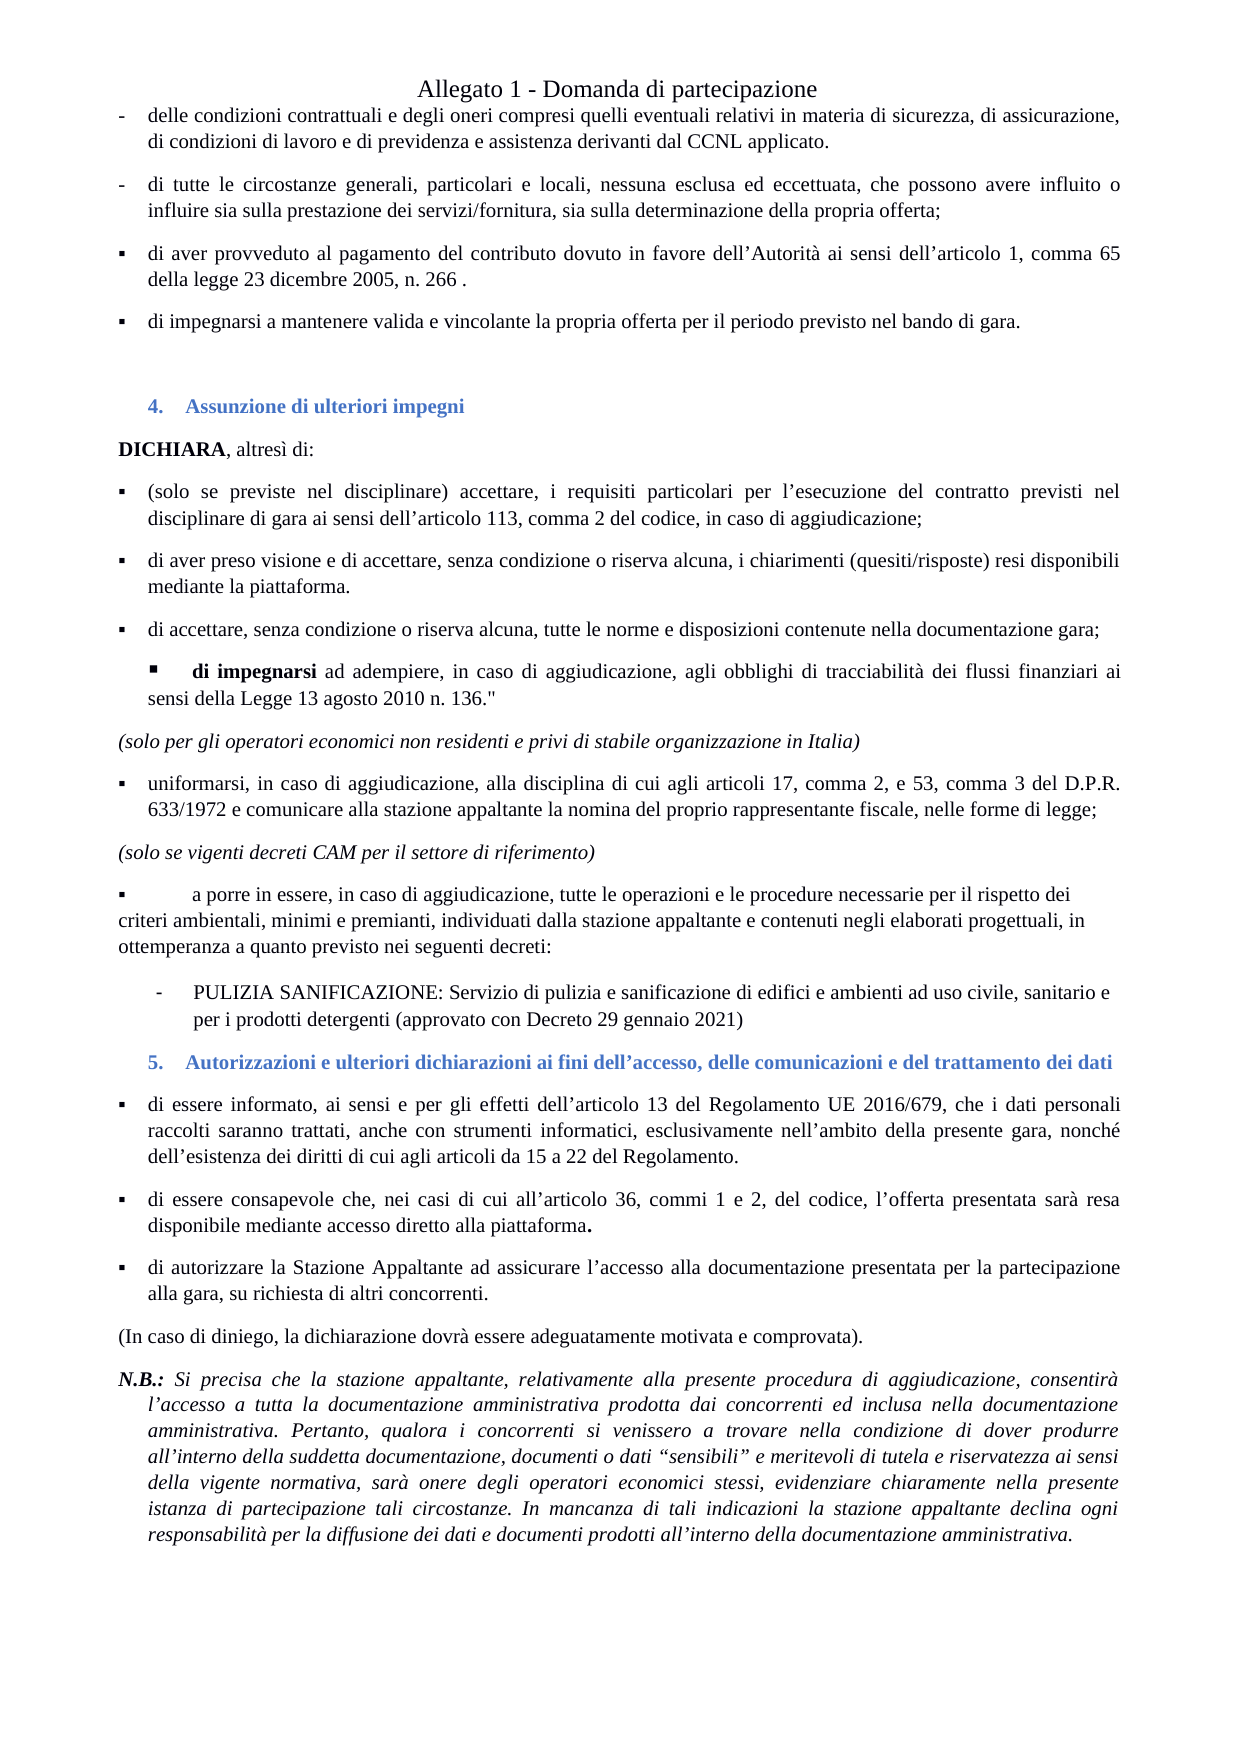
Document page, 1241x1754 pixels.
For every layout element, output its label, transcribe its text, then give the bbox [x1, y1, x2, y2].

list PULIZIA SANIFICAZIONE: Servizio di pulizia e sanificazione di edifici e ambienti ad uso civile, sanitario e per i prodotti detergenti (approvato con Decreto 29 gennaio 2021) [156, 977, 1122, 1031]
text ▪ a porre in essere, in caso di aggiudicazione, tutte le operazioni e le procedure necessarie per il rispetto dei criteri ambientali, minimi e premianti, individuati dalla stazione appaltante e contenuti negli elaborati progettuali, in ottemperanza a quanto previsto nei seguenti decreti: [118, 882, 1122, 958]
text ▪ uniformarsi, in caso di aggiudicazione, alla disciplina di cui agli articoli 17, comma 2, e 53, comma 3 del D.P.R. 633/1972 e comunicare alla stazione appaltante la nomina del proprio rappresentante fiscale, nelle forme di legge; [118, 771, 1122, 821]
text ▪ di aver preso visione e di accettare, senza condizione o riserva alcuna, i chiarimenti (quesiti/risposte) resi disponibili mediante la piattaforma. [118, 548, 1122, 598]
text (solo per gli operatori economici non residenti e privi di stabile organizzazione in Italia) [118, 728, 1122, 753]
text - delle condizioni contrattuali e degli oneri compresi quelli eventuali relativi in materia di sicurezza, di assicurazione, di condizioni di lavoro e di previdenza e assistenza derivanti dal CCNL applicato. [118, 103, 1122, 153]
text ▪ di essere informato, ai sensi e per gli effetti dell’articolo 13 del Regolamento UE 2016/679, che i dati personali raccolti saranno trattati, anche con strumenti informatici, esclusivamente nell’ambito della presente gara, nonché dell’esistenza dei diritti di cui agli articoli da 15 a 22 del Regolamento. [118, 1092, 1122, 1168]
text (solo se vigenti decreti CAM per il settore di riferimento) [118, 840, 1122, 864]
text (In caso di diniego, la dichiarazione dovrà essere adeguatamente motivata e comprovata). [118, 1324, 1122, 1348]
list Autorizzazioni e ulteriori dichiarazioni ai fini dell’accesso, delle comunicazioni e del trattamento dei dati [148, 1050, 1122, 1074]
text ▪ (solo se previste nel disciplinare) accettare, i requisiti particolari per l’esecuzione del contratto previsti nel disciplinare di gara ai sensi dell’articolo 113, comma 2 del codice, in caso di aggiudicazione; [118, 479, 1122, 529]
text ▪ di aver provveduto al pagamento del contributo dovuto in favore dell’Autorità ai sensi dell’articolo 1, comma 65 della legge 23 dicembre 2005, n. 266 . [118, 241, 1122, 291]
text ▪ di accettare, senza condizione o riserva alcuna, tutte le norme e disposizioni contenute nella documentazione gara; [118, 617, 1122, 641]
text N.B.: Si precisa che la stazione appaltante, relativamente alla presente procedura di aggiudicazione, consentirà l’accesso a tutta la documentazione amministrativa prodotta dai concorrenti ed inclusa nella documentazione amministrativa. Pertanto, qualora i concorrenti si venissero a trovare nella condizione di dover produrre all’interno della suddetta documentazione, documenti o dati “sensibili” e meritevoli di tutela e riservatezza ai sensi della vigente normativa, sarà onere degli operatori economici stessi, evidenziare chiaramente nella presente istanza di partecipazione tali circostanze. In mancanza di tali indicazioni la stazione appaltante declina ogni responsabilità per la diffusione dei dati e documenti prodotti all’interno della documentazione amministrativa. [118, 1366, 1122, 1546]
text DICHIARA, altresì di: [118, 437, 1122, 461]
text ▪ di essere consapevole che, nei casi di cui all’articolo 36, commi 1 e 2, del codice, l’offerta presentata sarà resa disponibile mediante accesso diretto alla piattaforma. [118, 1187, 1122, 1237]
text ▪ di autorizzare la Stazione Appaltante ad assicurare l’accesso alla documentazione presentata per la partecipazione alla gara, su richiesta di altri concorrenti. [118, 1255, 1122, 1305]
list di impegnarsi ad adempiere, in caso di aggiudicazione, agli obblighi di tracciabilità dei flussi finanziari ai sensi della Legge 13 agosto 2010 n. 136." [148, 659, 1122, 710]
list Assunzione di ulteriori impegni [148, 394, 1122, 418]
text ▪ di impegnarsi a mantenere valida e vincolante la propria offerta per il periodo previsto nel bando di gara. [118, 309, 1122, 333]
text - di tutte le circostanze generali, particolari e locali, nessuna esclusa ed eccettuata, che possono avere influito o influire sia sulla prestazione dei servizi/fornitura, sia sulla determinazione della propria offerta; [118, 172, 1122, 222]
